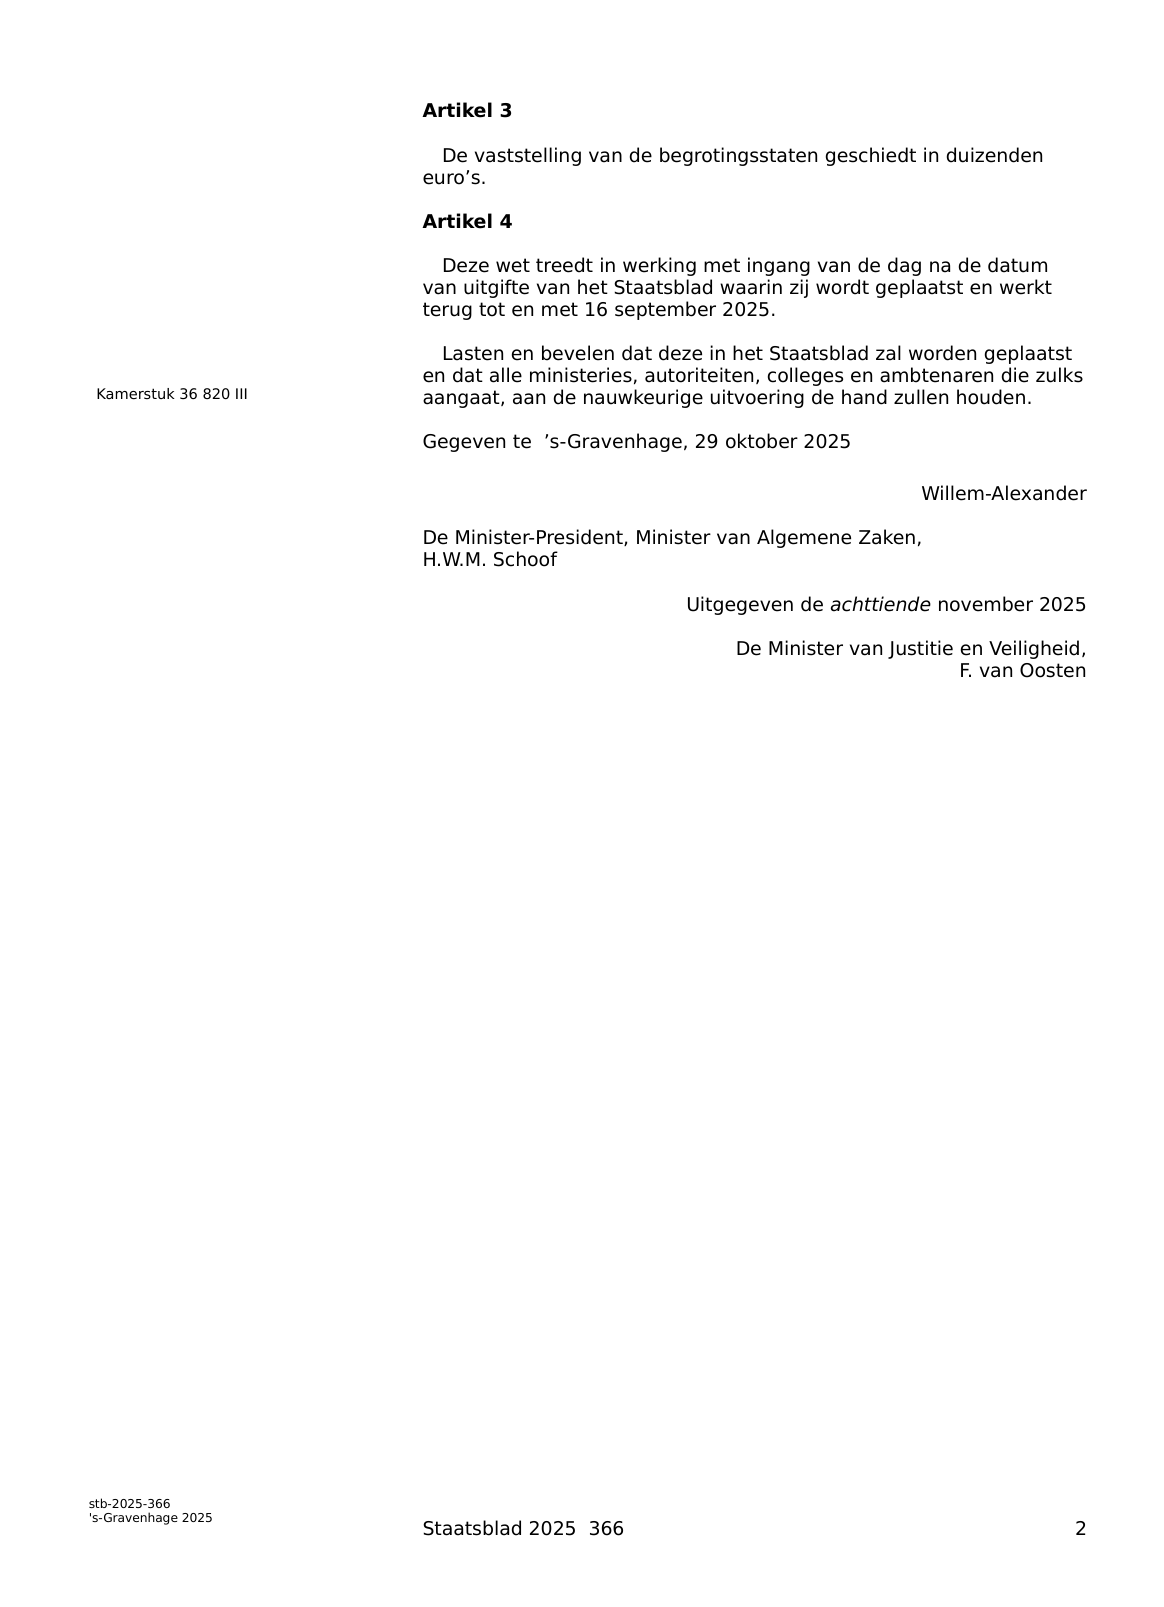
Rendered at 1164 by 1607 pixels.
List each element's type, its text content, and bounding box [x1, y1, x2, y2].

text Deze wet treedt in werking met ingang van de dag na de datum van uitgifte van het Staatsblad waarin zij wordt geplaatst en werkt terug tot en met 16 september 2025. [422, 255, 1087, 321]
text 's-Gravenhage 2025 [88, 1511, 323, 1525]
text stb-2025-366 [88, 1497, 323, 1511]
text De Minister van Justitie en Veiligheid, F. van Oosten [422, 638, 1087, 682]
text Gegeven te ’s-Gravenhage, 29 oktober 2025 [422, 431, 1087, 453]
text Kamerstuk 36 820 III [77, 386, 396, 403]
subtitle Artikel 3 [422, 100, 1087, 122]
text Uitgegeven de achttiende november 2025 [422, 593, 1087, 615]
text Willem-Alexander [422, 483, 1087, 505]
text De Minister-President, Minister van Algemene Zaken, H.W.M. Schoof [422, 527, 1087, 571]
text De vaststelling van de begrotingsstaten geschiedt in duizenden euro’s. [422, 144, 1087, 188]
subtitle Artikel 4 [422, 211, 1087, 233]
text Lasten en bevelen dat deze in het Staatsblad zal worden geplaatst en dat alle ministeries, autoriteiten, colleges en ambtenaren die zulks aangaat, aan de nauwkeurige uitvoering de hand zullen houden. [422, 343, 1087, 409]
